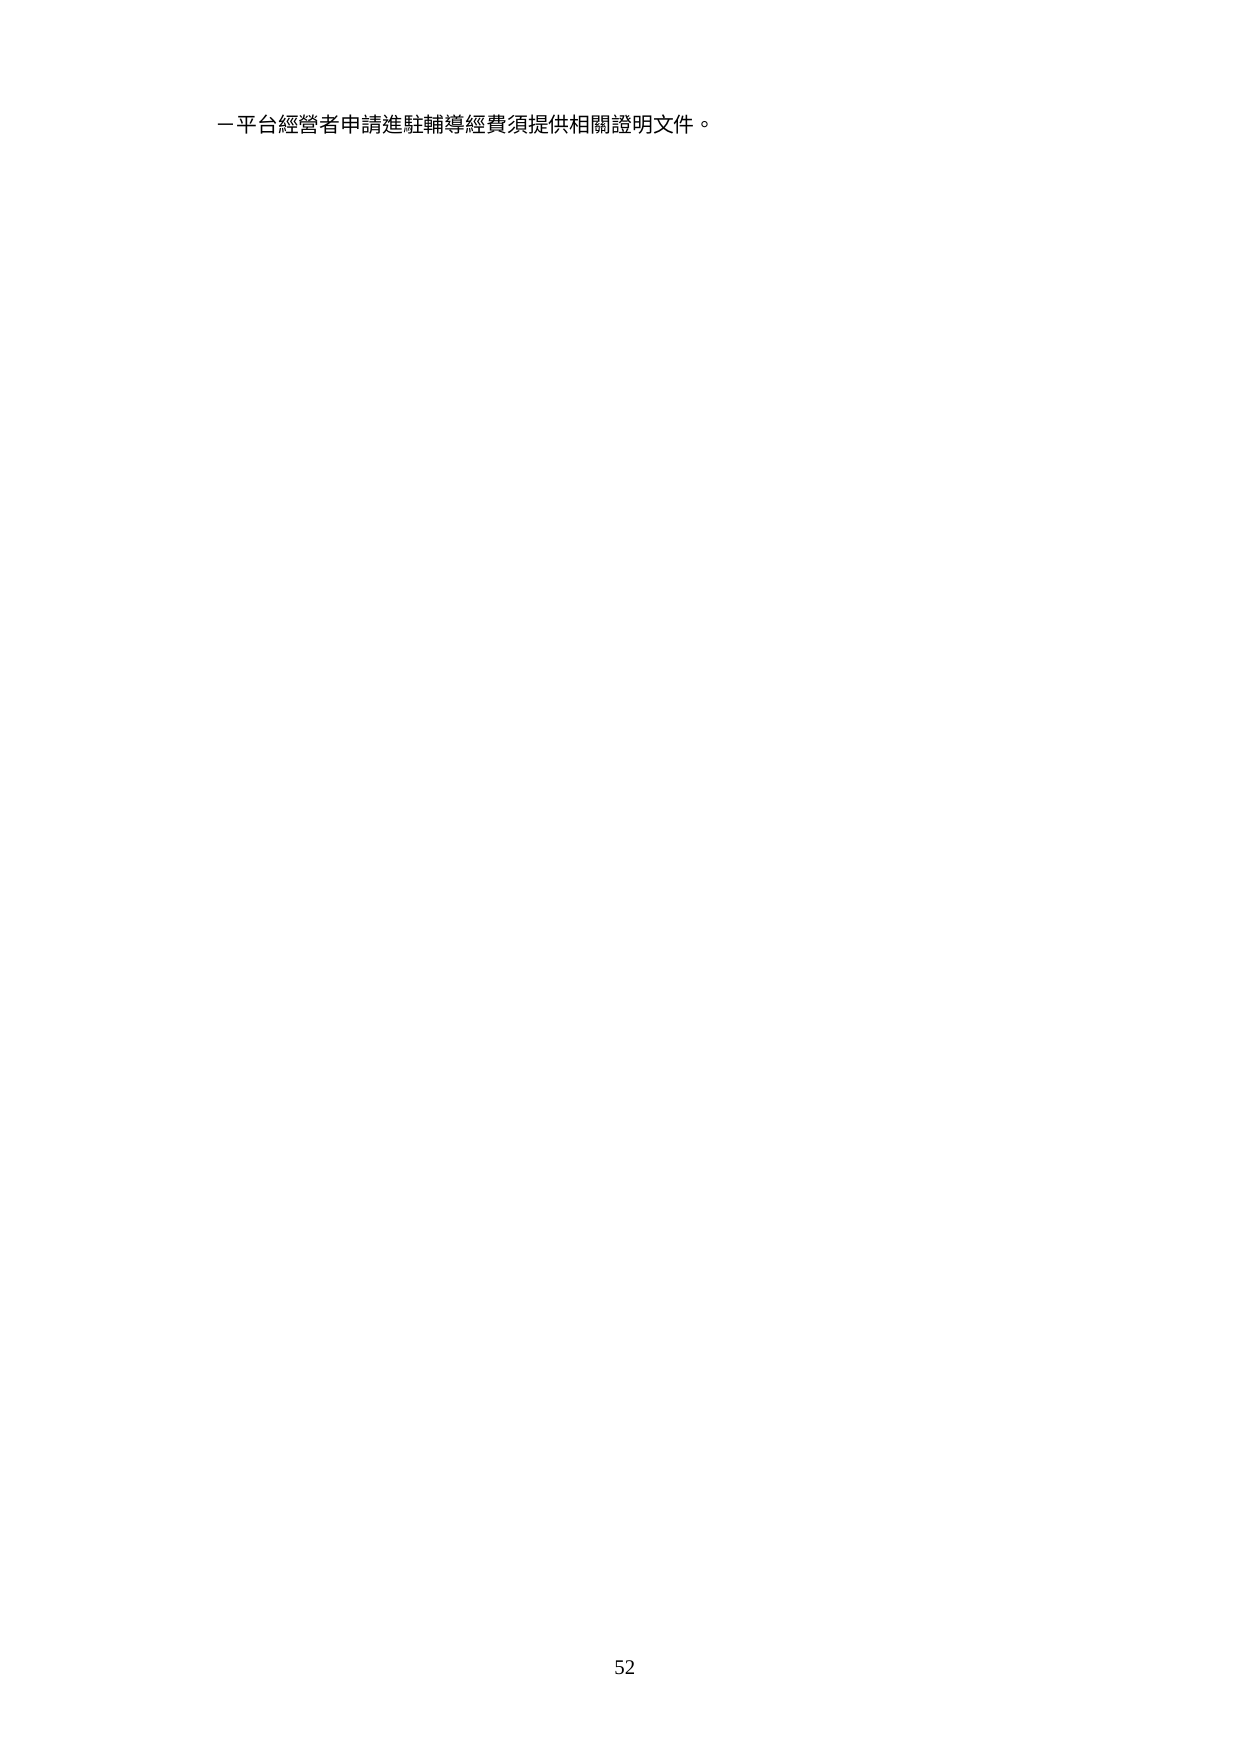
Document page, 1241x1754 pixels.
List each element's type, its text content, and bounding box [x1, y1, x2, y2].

text －平台經營者申請進駐輔導經費須提供相關證明文件。 [215, 102, 1137, 136]
